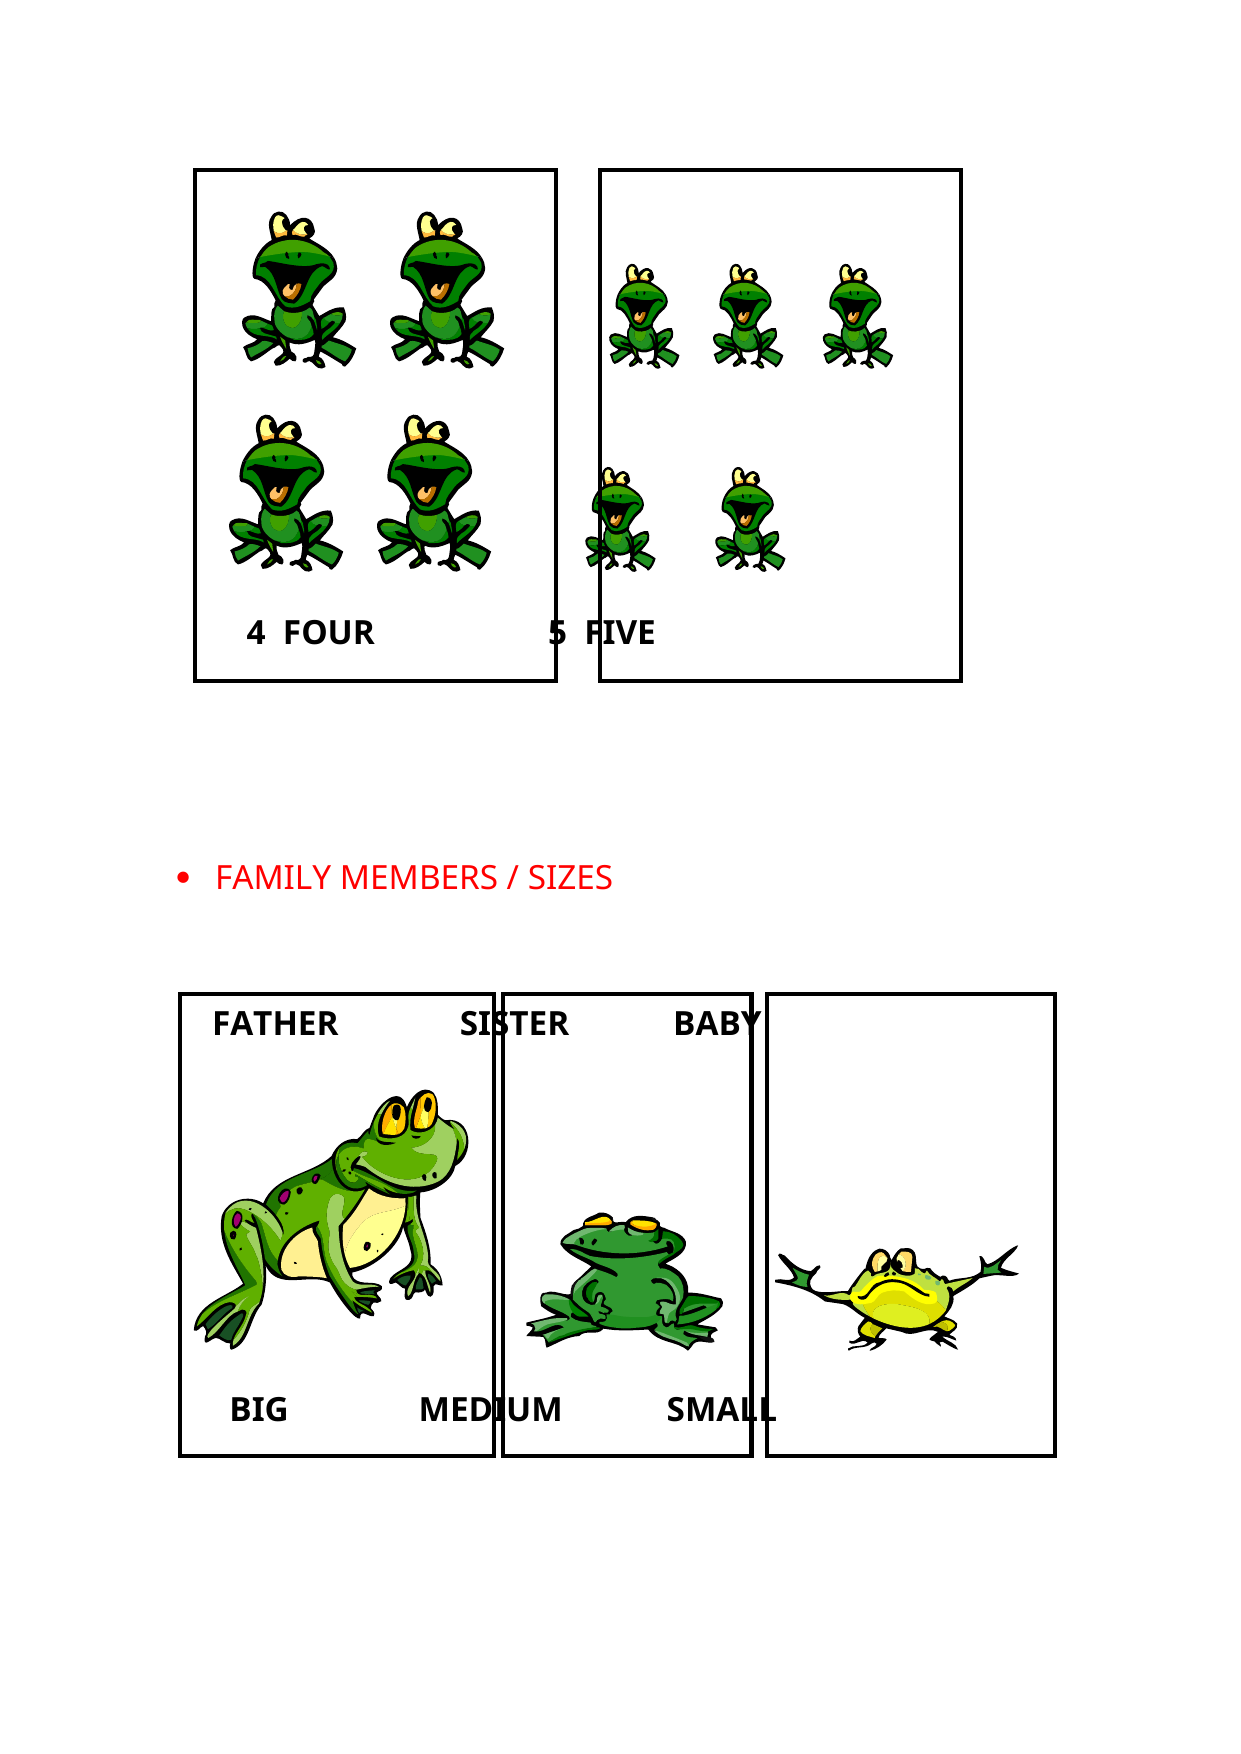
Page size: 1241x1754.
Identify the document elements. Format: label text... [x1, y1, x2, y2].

text FATHER SISTER baby [769, 1000, 1053, 1046]
text big medium small [769, 1385, 1053, 1431]
text big medium small [505, 1385, 749, 1431]
text big medium small [754, 1385, 765, 1431]
text 4 FOUR 5 FIVE [177, 609, 193, 654]
text 4 FOUR 5 FIVE [558, 609, 598, 654]
text big medium small [182, 1385, 492, 1431]
list Family members / sizes [177, 854, 1063, 899]
text 4 FOUR 5 FIVE [963, 609, 1063, 654]
text FATHER SISTER baby [505, 1000, 749, 1046]
text 4 FOUR 5 FIVE [602, 609, 959, 654]
text 4 FOUR 5 FIVE [197, 609, 554, 654]
text FATHER SISTER baby [182, 1000, 492, 1046]
text FATHER SISTER baby [754, 1000, 765, 1046]
